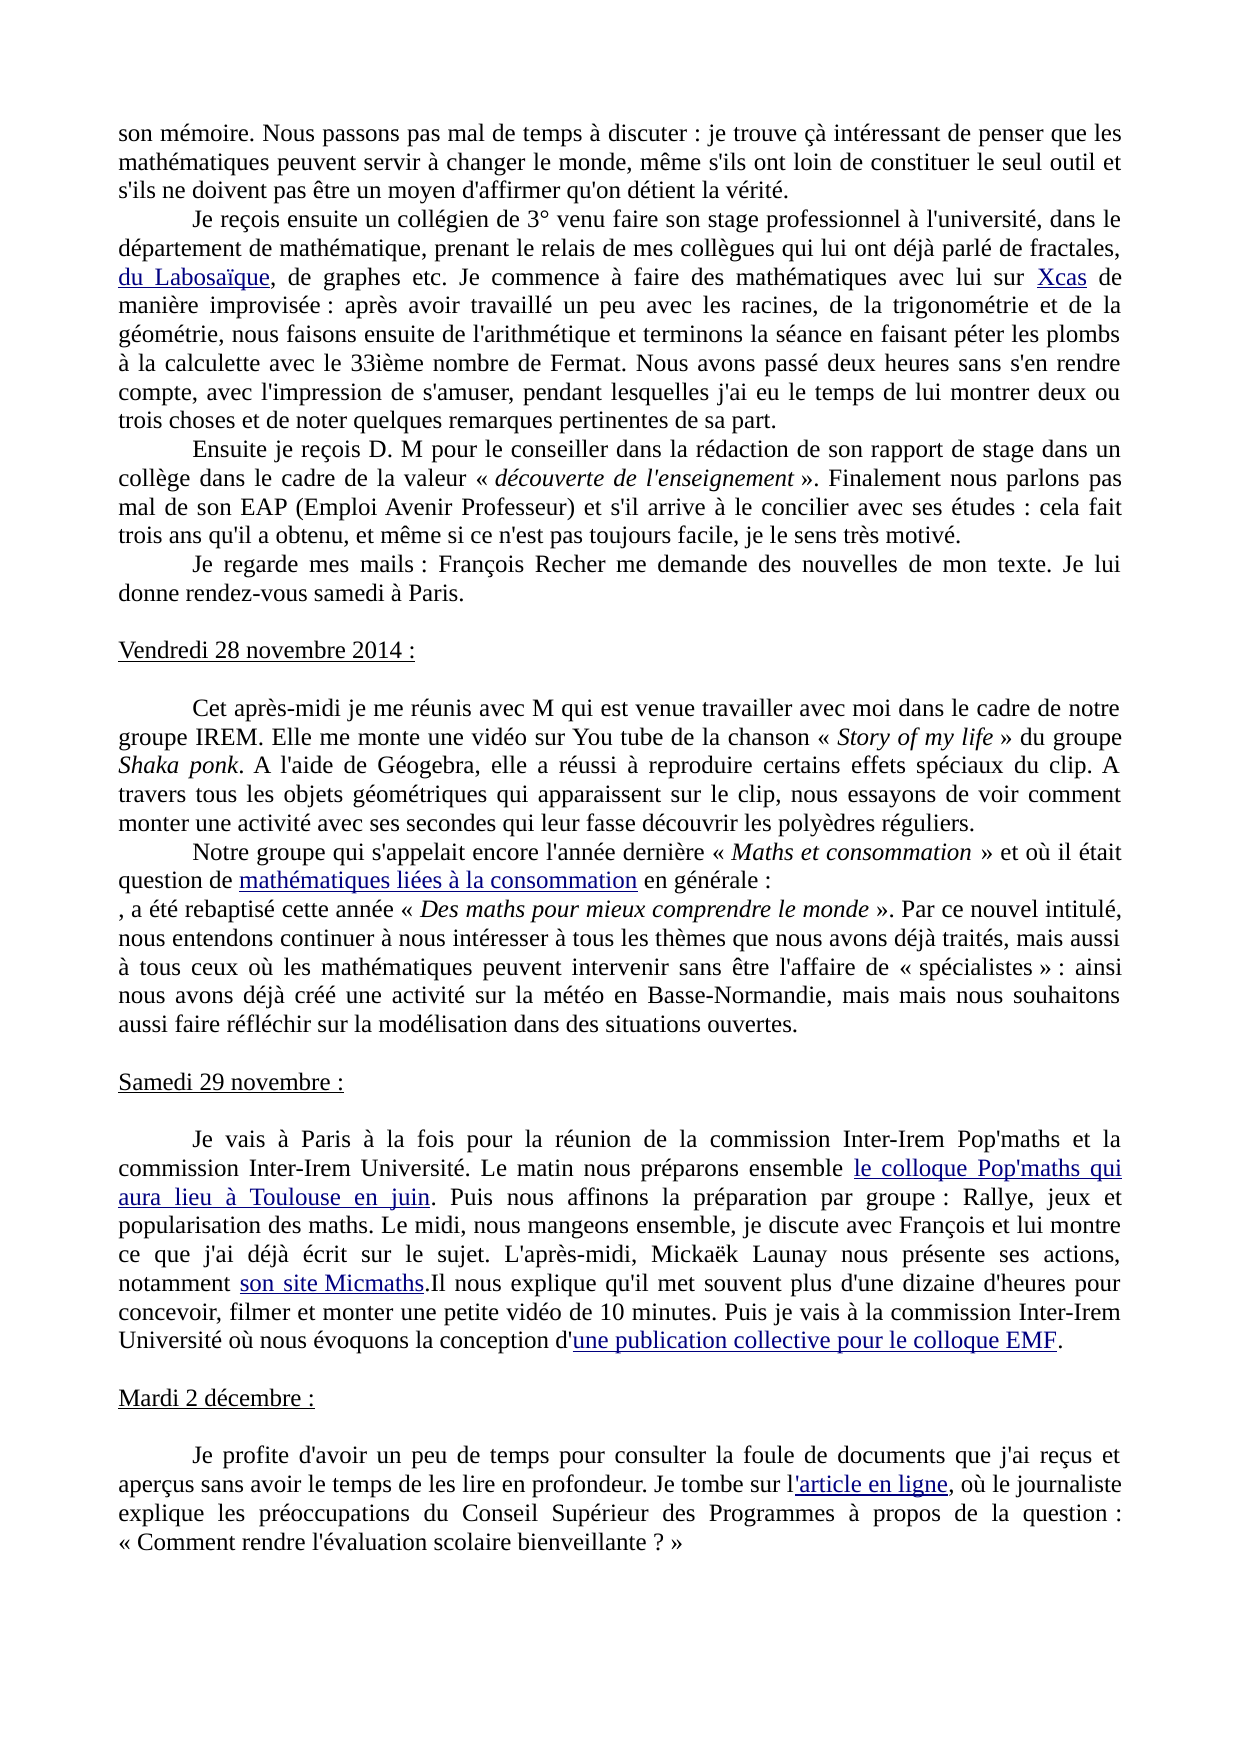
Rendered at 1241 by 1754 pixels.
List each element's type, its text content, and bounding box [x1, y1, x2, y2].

text Vendredi 28 novembre 2014 : [118, 636, 1122, 664]
text , a été rebaptisé cette année « Des maths pour mieux comprendre le monde ». Par ce nouvel intitulé, nous entendons continuer à nous intéresser à tous les thèmes que nous avons déjà traités, mais aussi à tous ceux où les mathématiques peuvent intervenir sans être l'affaire de « spécialistes » : ainsi nous avons déjà créé une activité sur la météo en Basse-Normandie, mais mais nous souhaitons aussi faire réfléchir sur la modélisation dans des situations ouvertes. [118, 894, 1122, 1038]
text Je regarde mes mails : François Recher me demande des nouvelles de mon texte. Je lui donne rendez-vous samedi à Paris. [118, 549, 1122, 607]
text Notre groupe qui s'appelait encore l'année dernière « Maths et consommation » et où il était question de mathématiques liées à la consommation en générale : [118, 837, 1122, 894]
text son mémoire. Nous passons pas mal de temps à discuter : je trouve çà intéressant de penser que les mathématiques peuvent servir à changer le monde, même s'ils ont loin de constituer le seul outil et s'ils ne doivent pas être un moyen d'affirmer qu'on détient la vérité. [118, 118, 1122, 204]
text Mardi 2 décembre : [118, 1383, 1122, 1412]
text Je reçois ensuite un collégien de 3° venu faire son stage professionnel à l'université, dans le département de mathématique, prenant le relais de mes collègues qui lui ont déjà parlé de fractales, du Labosaïque, de graphes etc. Je commence à faire des mathématiques avec lui sur Xcas de manière improvisée : après avoir travaillé un peu avec les racines, de la trigonométrie et de la géométrie, nous faisons ensuite de l'arithmétique et terminons la séance en faisant péter les plombs à la calculette avec le 33ième nombre de Fermat. Nous avons passé deux heures sans s'en rendre compte, avec l'impression de s'amuser, pendant lesquelles j'ai eu le temps de lui montrer deux ou trois choses et de noter quelques remarques pertinentes de sa part. [118, 204, 1122, 434]
text Ensuite je reçois D. M pour le conseiller dans la rédaction de son rapport de stage dans un collège dans le cadre de la valeur « découverte de l'enseignement ». Finalement nous parlons pas mal de son EAP (Emploi Avenir Professeur) et s'il arrive à le concilier avec ses études : cela fait trois ans qu'il a obtenu, et même si ce n'est pas toujours facile, je le sens très motivé. [118, 434, 1122, 549]
text Je vais à Paris à la fois pour la réunion de la commission Inter-Irem Pop'maths et la commission Inter-Irem Université. Le matin nous préparons ensemble le colloque Pop'maths qui aura lieu à Toulouse en juin. Puis nous affinons la préparation par groupe : Rallye, jeux et popularisation des maths. Le midi, nous mangeons ensemble, je discute avec François et lui montre ce que j'ai déjà écrit sur le sujet. L'après-midi, Mickaëk Launay nous présente ses actions, notamment son site Micmaths.Il nous explique qu'il met souvent plus d'une dizaine d'heures pour concevoir, filmer et monter une petite vidéo de 10 minutes. Puis je vais à la commission Inter-Irem Université où nous évoquons la conception d'une publication collective pour le colloque EMF. [118, 1124, 1122, 1354]
text Cet après-midi je me réunis avec M qui est venue travailler avec moi dans le cadre de notre groupe IREM. Elle me monte une vidéo sur You tube de la chanson « Story of my life » du groupe Shaka ponk. A l'aide de Géogebra, elle a réussi à reproduire certains effets spéciaux du clip. A travers tous les objets géométriques qui apparaissent sur le clip, nous essayons de voir comment monter une activité avec ses secondes qui leur fasse découvrir les polyèdres réguliers. [118, 693, 1122, 837]
text Je profite d'avoir un peu de temps pour consulter la foule de documents que j'ai reçus et aperçus sans avoir le temps de les lire en profondeur. Je tombe sur l'article en ligne, où le journaliste explique les préoccupations du Conseil Supérieur des Programmes à propos de la question : « Comment rendre l'évaluation scolaire bienveillante ? » [118, 1441, 1122, 1556]
text Samedi 29 novembre : [118, 1067, 1122, 1096]
